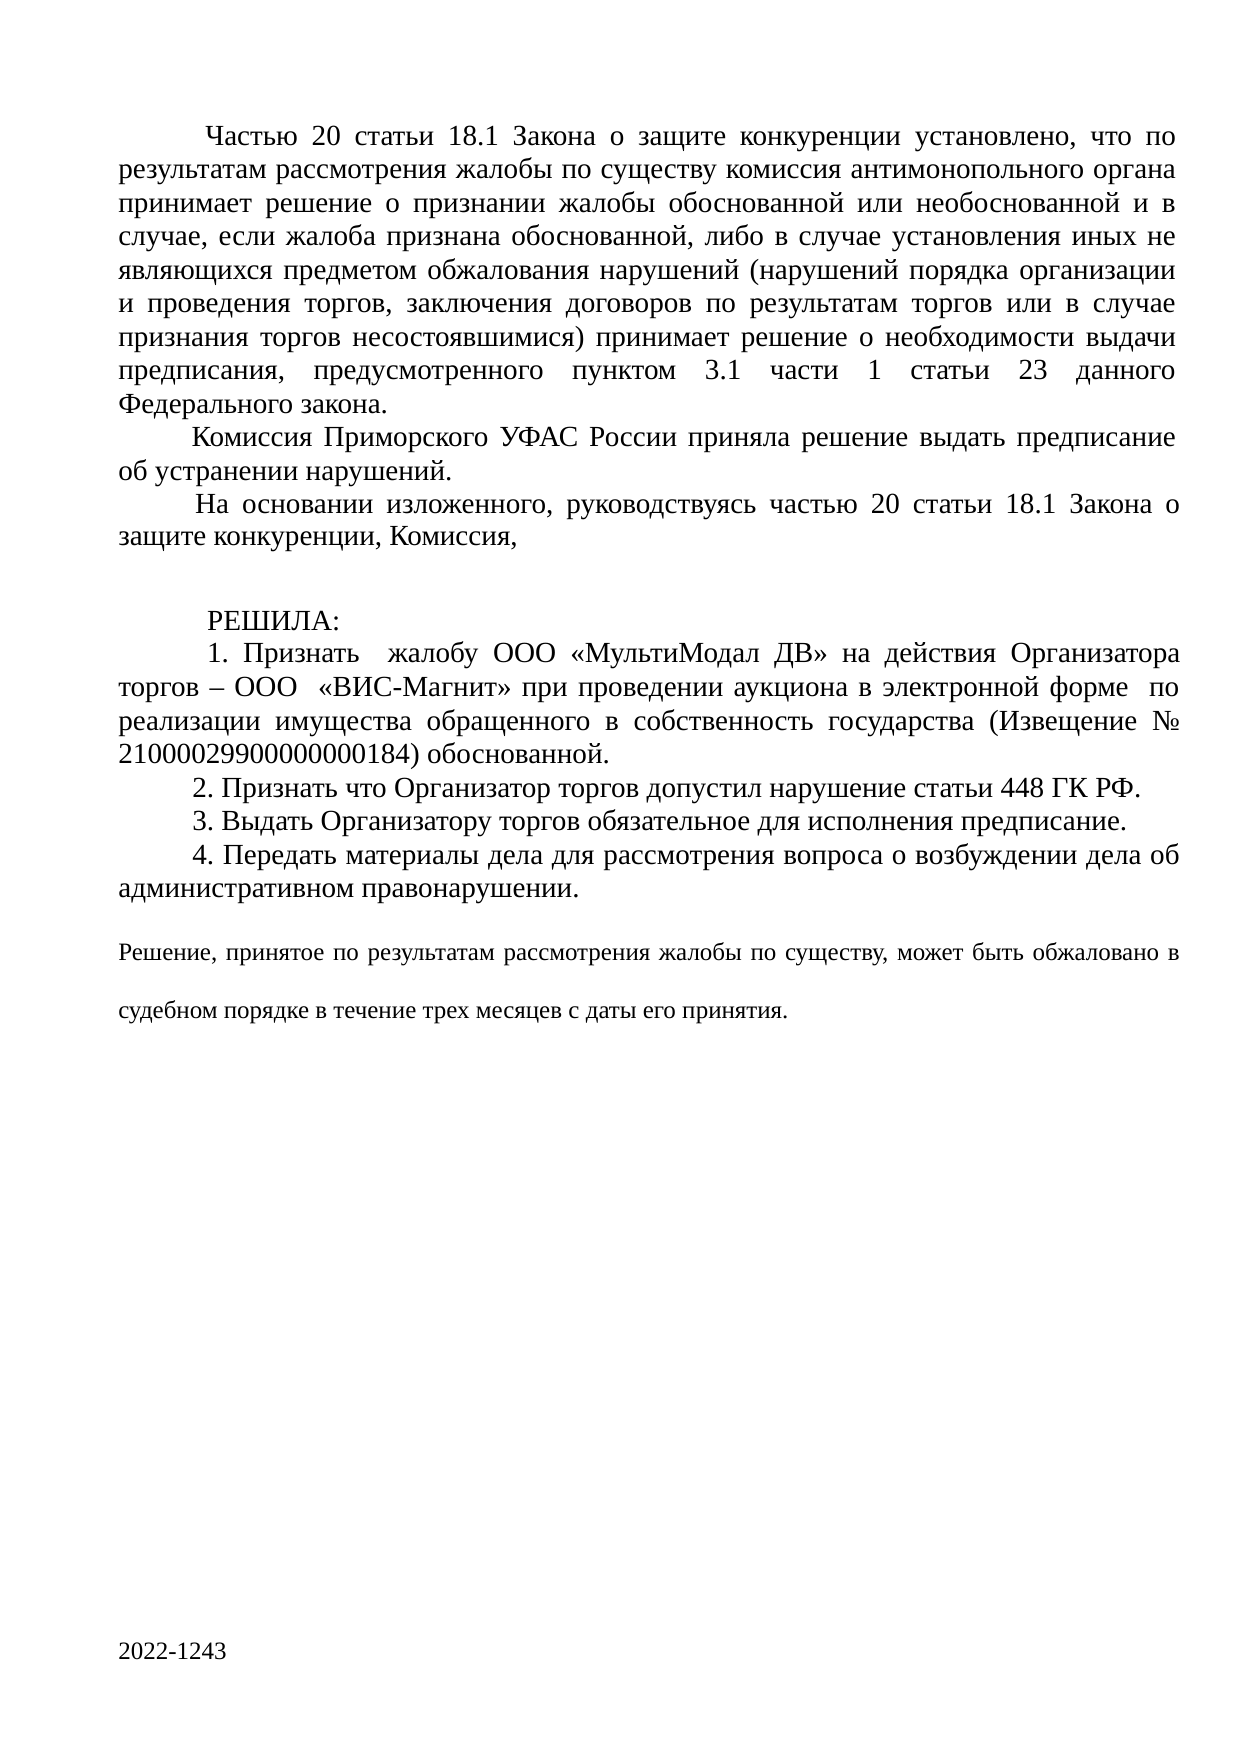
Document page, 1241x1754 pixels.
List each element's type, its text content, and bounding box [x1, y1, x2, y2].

text РЕШИЛА: [118, 608, 1181, 636]
text 3. Выдать Организатору торгов обязательное для исполнения предписание. [118, 803, 1181, 837]
text 4. Передать материалы дела для рассмотрения вопроса о возбуждении дела об административном правонарушении. [118, 837, 1181, 904]
text Решение, принятое по результатам рассмотрения жалобы по существу, может быть обжаловано в судебном порядке в течение трех месяцев с даты его принятия. [118, 937, 1181, 1024]
text Частью 20 статьи 18.1 Закона о защите конкуренции установлено, что по результатам рассмотрения жалобы по существу комиссия антимонопольного органа принимает решение о признании жалобы обоснованной или необоснованной и в случае, если жалоба признана обоснованной, либо в случае установления иных не являющихся предметом обжалования нарушений (нарушений порядка организации и проведения торгов, заключения договоров по результатам торгов или в случае признания торгов несостоявшимися) принимает решение о необходимости выдачи предписания, предусмотренного пунктом 3.1 части 1 статьи 23 данного Федерального закона. [118, 118, 1177, 420]
text Комиссия Приморского УФАС России приняла решение выдать предписание об устранении нарушений. [118, 420, 1177, 487]
text 2. Признать что Организатор торгов допустил нарушение статьи 448 ГК РФ. [118, 770, 1181, 803]
text На основании изложенного, руководствуясь частью 20 статьи 18.1 Закона о защите конкуренции, Комиссия, [118, 487, 1181, 552]
text 1. Признать жалобу ООО «МультиМодал ДВ» на действия Организатора торгов – ООО «ВИС-Магнит» при проведении аукциона в электронной форме по реализации имущества обращенного в собственность государства (Извещение № 21000029900000000184) обоснованной. [118, 636, 1181, 770]
